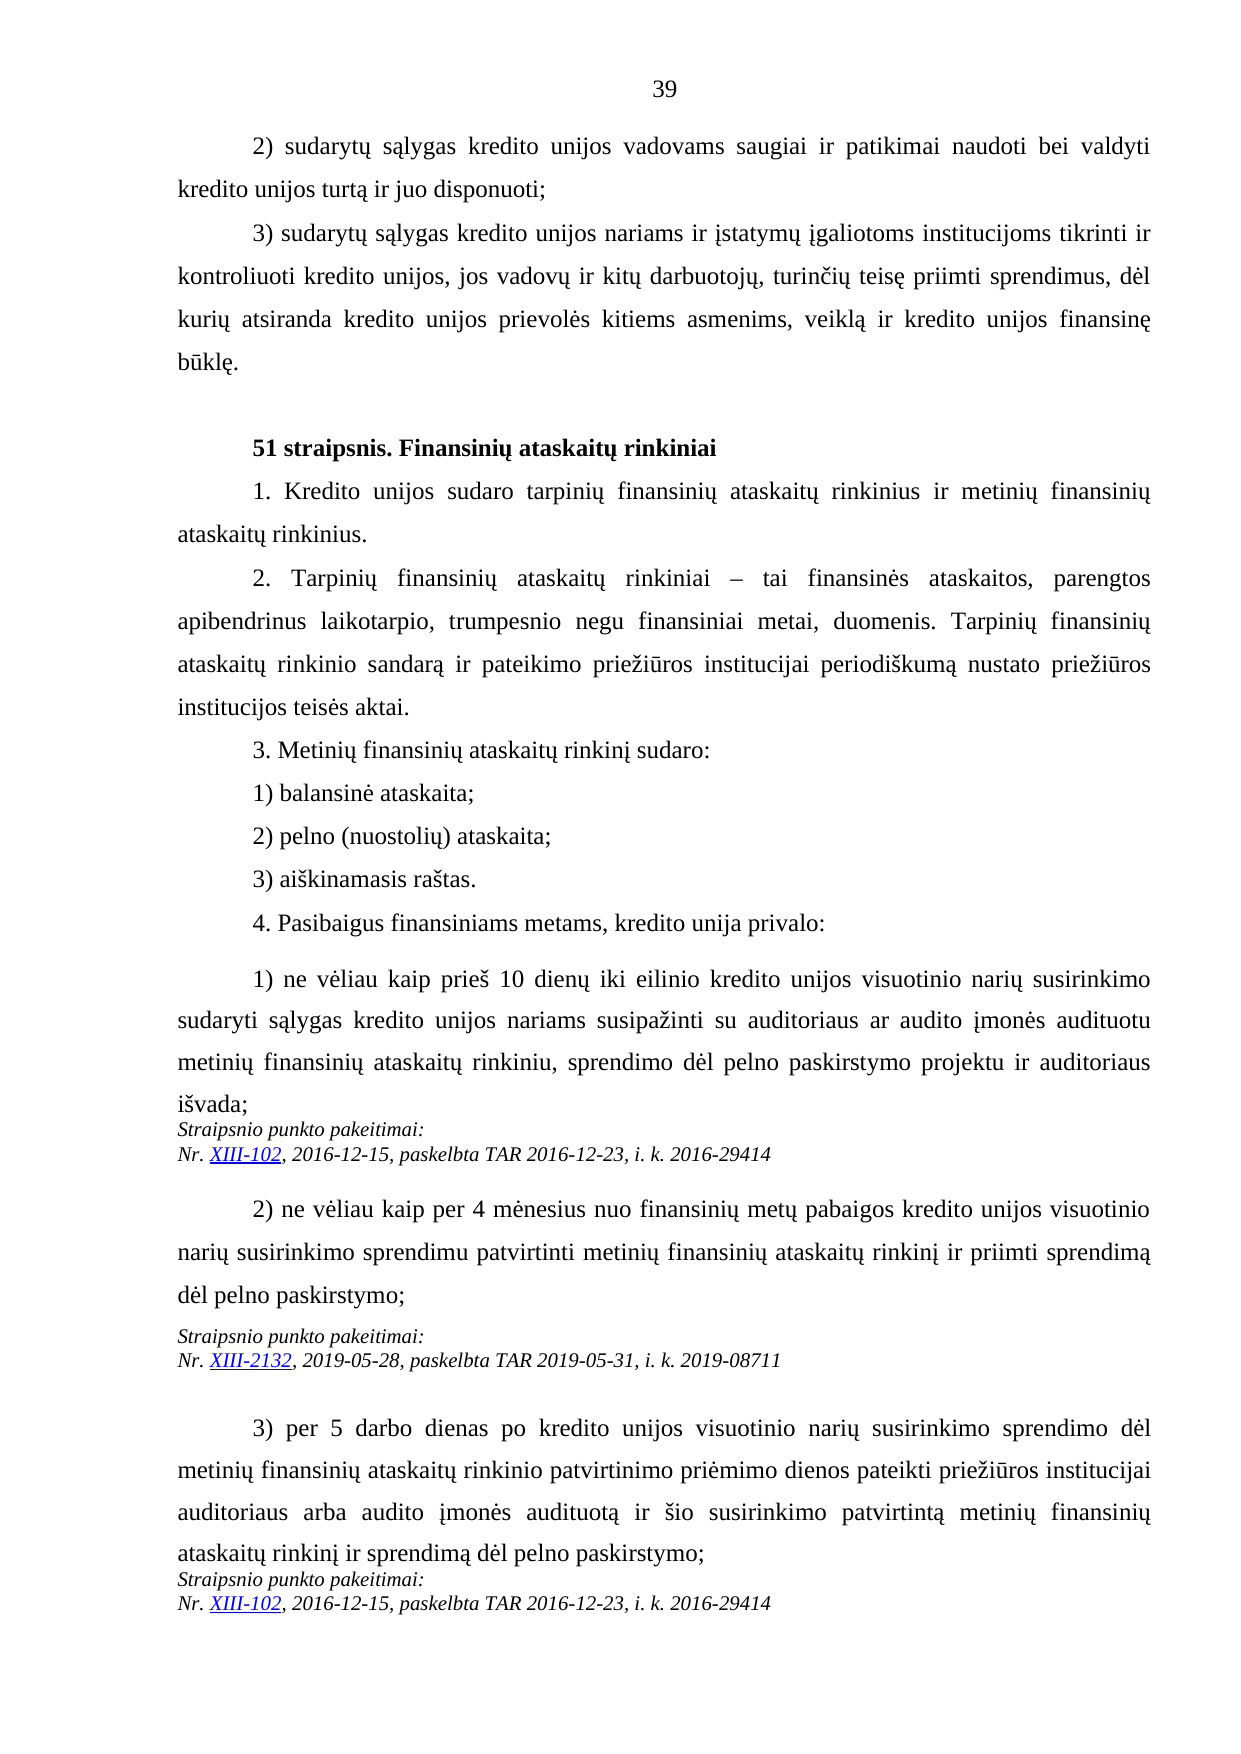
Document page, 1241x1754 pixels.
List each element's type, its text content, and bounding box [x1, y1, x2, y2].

text 2) pelno (nuostolių) ataskaita; [177, 821, 1152, 850]
text 3) per 5 darbo dienas po kredito unijos visuotinio narių susirinkimo sprendimo dėl metinių finansinių ataskaitų rinkinio patvirtinimo priėmimo dienos pateikti priežiūros institucijai auditoriaus arba audito įmonės audituotą ir šio susirinkimo patvirtintą metinių finansinių ataskaitų rinkinį ir sprendimą dėl pelno paskirstymo; [177, 1401, 1152, 1567]
text Nr. XIII-2132, 2019-05-28, paskelbta TAR 2019-05-31, i. k. 2019-08711 [177, 1348, 1152, 1372]
text Nr. XIII-102, 2016-12-15, paskelbta TAR 2016-12-23, i. k. 2016-29414 [177, 1141, 1152, 1166]
text 1) ne vėliau kaip prieš 10 dienų iki eilinio kredito unijos visuotinio narių susirinkimo sudaryti sąlygas kredito unijos nariams susipažinti su auditoriaus ar audito įmonės audituotu metinių finansinių ataskaitų rinkiniu, sprendimo dėl pelno paskirstymo projektu ir auditoriaus išvada; [177, 951, 1152, 1117]
text 2) sudarytų sąlygas kredito unijos vadovams saugiai ir patikimai naudoti bei valdyti kredito unijos turtą ir juo disponuoti; [177, 131, 1152, 203]
text 3) aiškinamasis raštas. [177, 864, 1152, 893]
text 2) ne vėliau kaip per 4 mėnesius nuo finansinių metų pabaigos kredito unijos visuotinio narių susirinkimo sprendimu patvirtinti metinių finansinių ataskaitų rinkinį ir priimti sprendimą dėl pelno paskirstymo; [177, 1194, 1152, 1309]
text 1. Kredito unijos sudaro tarpinių finansinių ataskaitų rinkinius ir metinių finansinių ataskaitų rinkinius. [177, 476, 1152, 548]
text Straipsnio punkto pakeitimai: [177, 1567, 1152, 1591]
text Straipsnio punkto pakeitimai: [177, 1324, 1152, 1348]
text 51 straipsnis. Finansinių ataskaitų rinkiniai [177, 433, 1152, 462]
text Straipsnio punkto pakeitimai: [177, 1117, 1152, 1141]
text Nr. XIII-102, 2016-12-15, paskelbta TAR 2016-12-23, i. k. 2016-29414 [177, 1591, 1152, 1615]
text 4. Pasibaigus finansiniams metams, kredito unija privalo: [177, 908, 1152, 936]
text 2. Tarpinių finansinių ataskaitų rinkiniai – tai finansinės ataskaitos, parengtos apibendrinus laikotarpio, trumpesnio negu finansiniai metai, duomenis. Tarpinių finansinių ataskaitų rinkinio sandarą ir pateikimo priežiūros institucijai periodiškumą nustato priežiūros institucijos teisės aktai. [177, 563, 1152, 721]
text 3) sudarytų sąlygas kredito unijos nariams ir įstatymų įgaliotoms institucijoms tikrinti ir kontroliuoti kredito unijos, jos vadovų ir kitų darbuotojų, turinčių teisę priimti sprendimus, dėl kurių atsiranda kredito unijos prievolės kitiems asmenims, veiklą ir kredito unijos finansinę būklę. [177, 218, 1152, 376]
text 3. Metinių finansinių ataskaitų rinkinį sudaro: [177, 735, 1152, 764]
text 1) balansinė ataskaita; [177, 778, 1152, 807]
